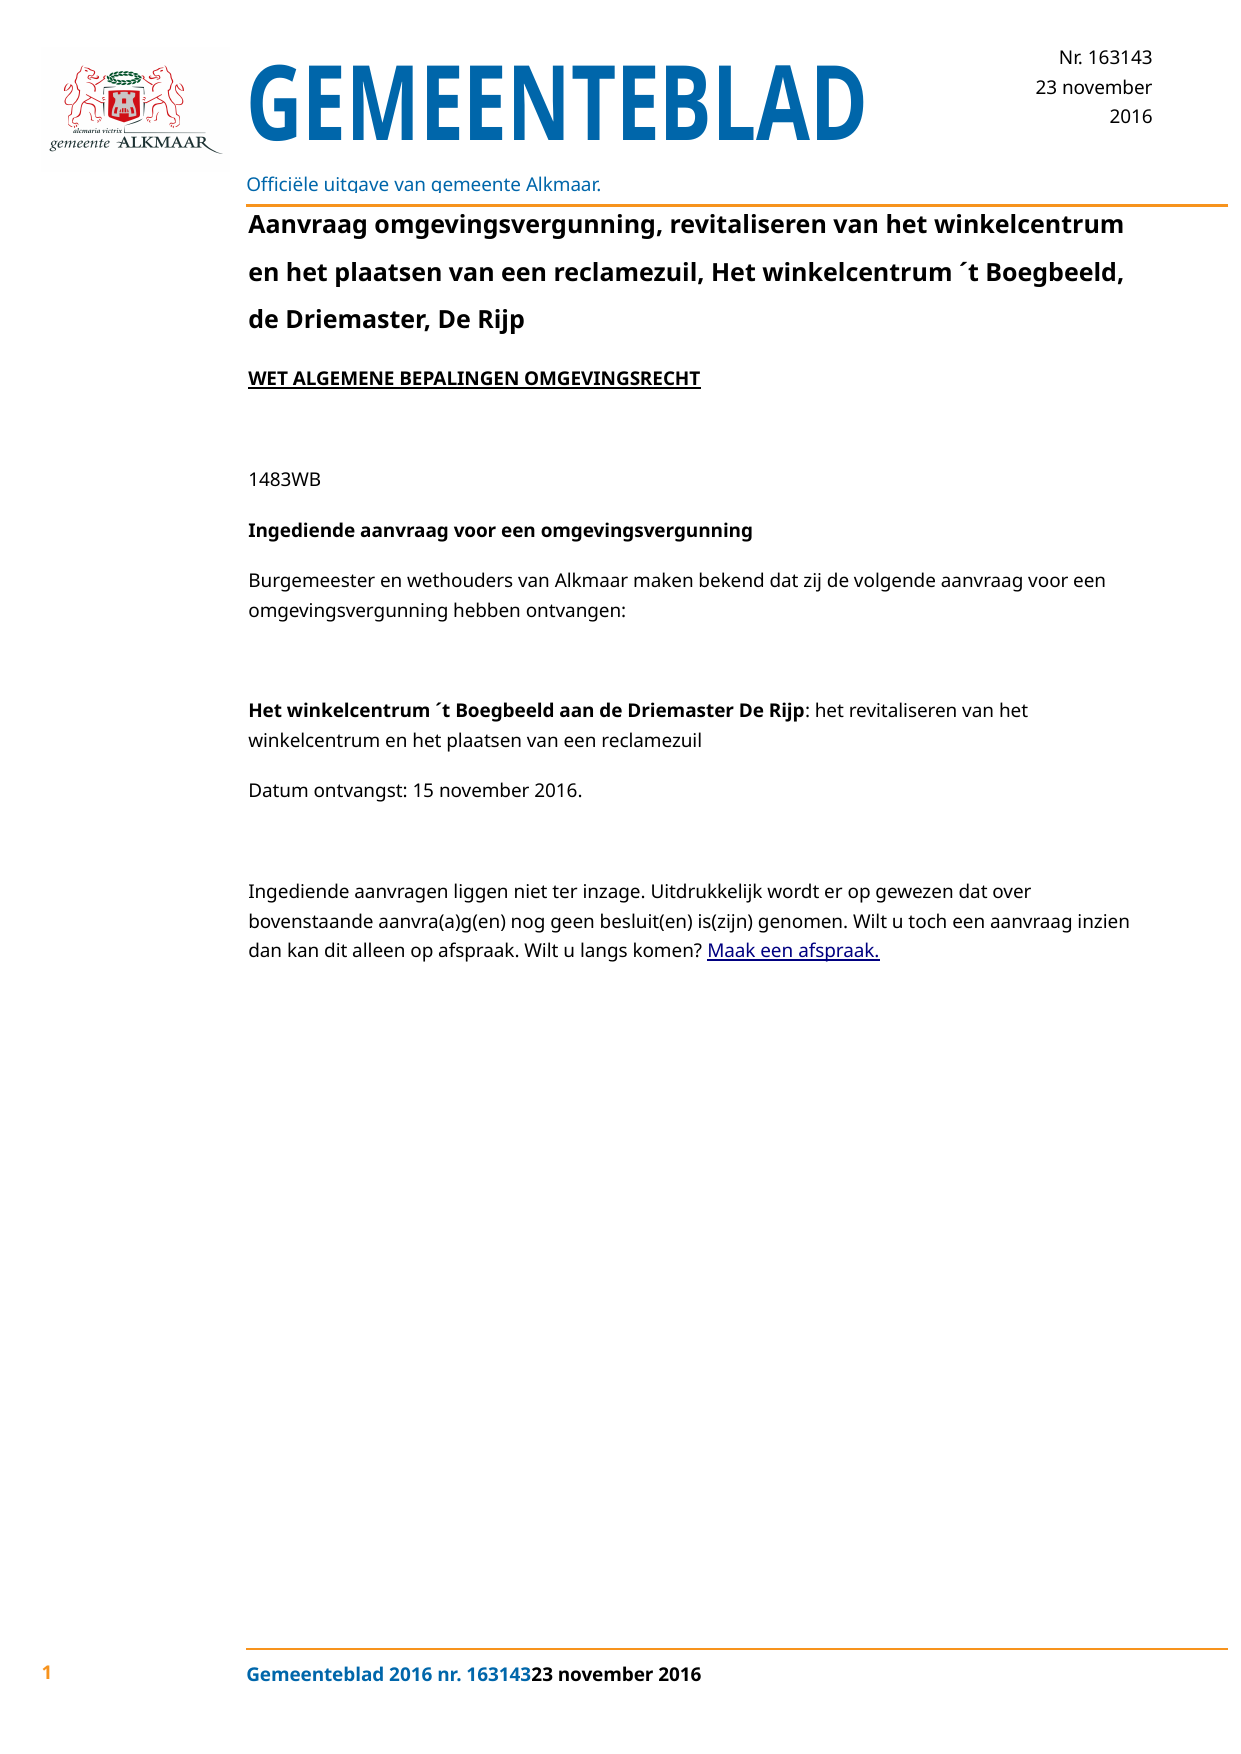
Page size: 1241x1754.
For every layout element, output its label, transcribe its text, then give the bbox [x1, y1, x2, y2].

text Burgemeester en wethouders van Alkmaar maken bekend dat zij de volgende aanvraag voor een omgevingsvergunning hebben ontvangen: [248, 567, 1152, 622]
text Aanvraag omgevingsvergunning, revitaliseren van het winkelcentrum en het plaatsen van een reclamezuil, Het winkelcentrum ´t Boegbeeld, de Driemaster, De Rijp [248, 207, 1152, 336]
text Ingediende aanvragen liggen niet ter inzage. Uitdrukkelijk wordt er op gewezen dat over bovenstaande aanvra(a)g(en) nog geen besluit(en) is(zijn) genomen. Wilt u toch een aanvraag inzien dan kan dit alleen op afspraak. Wilt u langs komen? Maak een afspraak. [248, 878, 1152, 963]
text Ingediende aanvraag voor een omgevingsvergunning [248, 517, 1152, 542]
picture [41, 47, 231, 172]
text Datum ontvangst: 15 november 2016. [248, 778, 1152, 803]
text Het winkelcentrum ´t Boegbeeld aan de Driemaster De Rijp: het revitaliseren van het winkelcentrum en het plaatsen van een reclamezuil [248, 698, 1152, 753]
text 1483WB [248, 466, 1152, 492]
text WET ALGEMENE BEPALINGEN OMGEVINGSRECHT [248, 366, 1152, 391]
